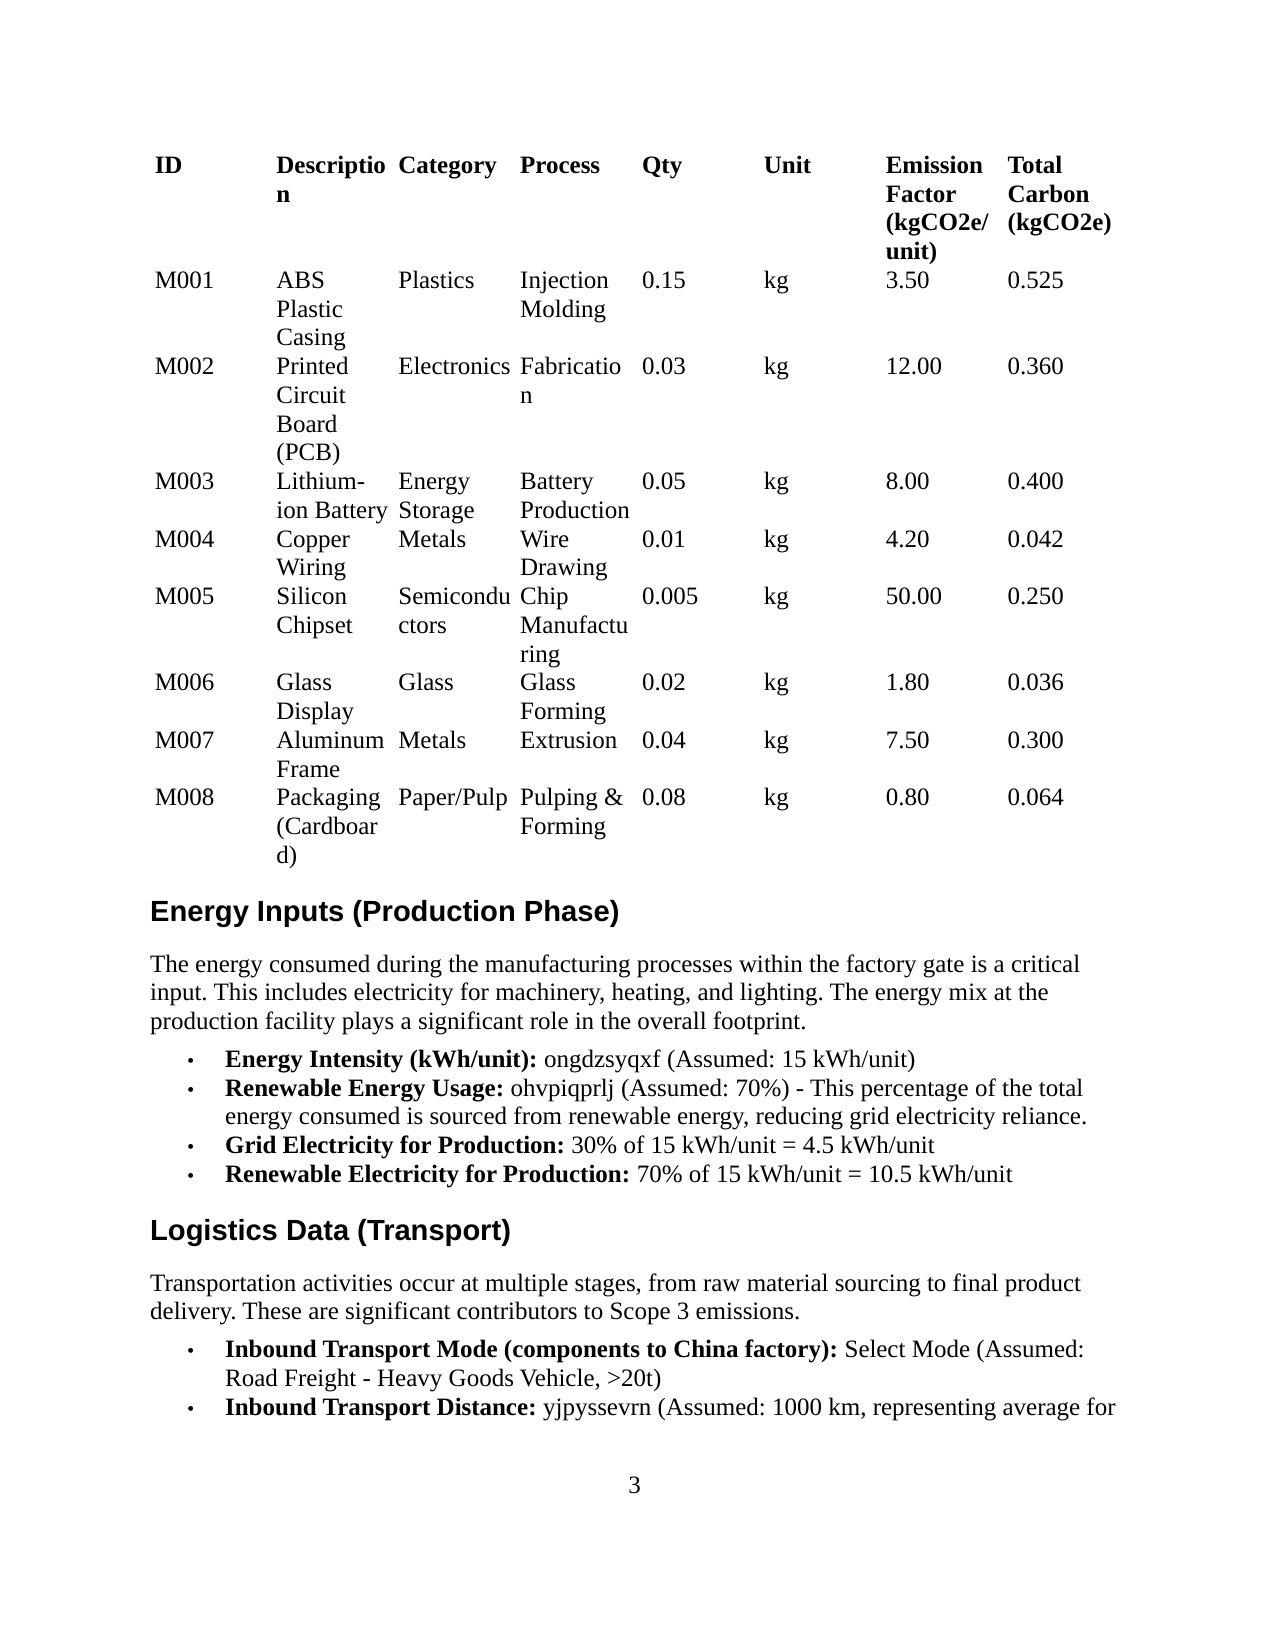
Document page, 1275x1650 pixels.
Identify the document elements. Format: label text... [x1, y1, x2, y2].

table_cell 0.360 [1003, 351, 1125, 466]
table_cell Energy Storage [394, 466, 516, 524]
table_cell 7.50 [881, 725, 1003, 782]
table_cell Printed Circuit Board (PCB) [272, 351, 394, 466]
table_cell kg [759, 466, 881, 524]
table_cell M002 [150, 351, 272, 466]
text The energy consumed during the manufacturing processes within the factory gate is a critical input. This includes electricity for machinery, heating, and lighting. The energy mix at the production facility plays a significant role in the overall footprint. [150, 949, 1125, 1035]
table_cell kg [759, 351, 881, 466]
table_cell Pulping & Forming [516, 783, 637, 869]
table_cell M004 [150, 524, 272, 581]
table_cell 50.00 [881, 581, 1003, 667]
table_cell 0.042 [1003, 524, 1125, 581]
table_cell 1.80 [881, 668, 1003, 725]
table_cell M005 [150, 581, 272, 667]
table_cell M006 [150, 668, 272, 725]
table_header Category [394, 150, 516, 265]
table_cell M008 [150, 783, 272, 869]
text Transportation activities occur at multiple stages, from raw material sourcing to final product delivery. These are significant contributors to Scope 3 emissions. [150, 1268, 1125, 1325]
table_cell 0.064 [1003, 783, 1125, 869]
table_cell Plastics [394, 265, 516, 351]
table_cell Copper Wiring [272, 524, 394, 581]
table_cell Electronics [394, 351, 516, 466]
table_header Process [516, 150, 637, 265]
table_cell 0.01 [638, 524, 759, 581]
table_header Emission Factor (kgCO2e/unit) [881, 150, 1003, 265]
table_cell 3.50 [881, 265, 1003, 351]
table_cell M007 [150, 725, 272, 782]
table_cell Silicon Chipset [272, 581, 394, 667]
list Inbound Transport Distance: yjpyssevrn (Assumed: 1000 km, representing average for [187, 1392, 1125, 1420]
list Grid Electricity for Production: 30% of 15 kWh/unit = 4.5 kWh/unit [187, 1130, 1125, 1159]
table_cell Glass [394, 668, 516, 725]
table_cell Aluminum Frame [272, 725, 394, 782]
table_cell Paper/Pulp [394, 783, 516, 869]
table_cell kg [759, 668, 881, 725]
table_cell 0.005 [638, 581, 759, 667]
subtitle Energy Inputs (Production Phase) [150, 894, 1125, 927]
table_cell kg [759, 581, 881, 667]
table_header Qty [638, 150, 759, 265]
table_cell 12.00 [881, 351, 1003, 466]
table_cell Metals [394, 725, 516, 782]
table_cell 0.03 [638, 351, 759, 466]
table_cell Semiconductors [394, 581, 516, 667]
table_cell kg [759, 725, 881, 782]
table_cell Extrusion [516, 725, 637, 782]
table_cell 0.80 [881, 783, 1003, 869]
table_header Total Carbon (kgCO2e) [1003, 150, 1125, 265]
table_cell Lithium-ion Battery [272, 466, 394, 524]
table_cell M001 [150, 265, 272, 351]
table_cell 0.250 [1003, 581, 1125, 667]
table_cell 0.400 [1003, 466, 1125, 524]
list Renewable Electricity for Production: 70% of 15 kWh/unit = 10.5 kWh/unit [187, 1159, 1125, 1188]
table_cell 8.00 [881, 466, 1003, 524]
table_cell Fabrication [516, 351, 637, 466]
table_cell 0.04 [638, 725, 759, 782]
list Renewable Energy Usage: ohvpiqprlj (Assumed: 70%) - This percentage of the total energy consumed is sourced from renewable energy, reducing grid electricity reliance. [187, 1073, 1125, 1130]
list Inbound Transport Mode (components to China factory): Select Mode (Assumed: Road Freight - Heavy Goods Vehicle, >20t) [187, 1334, 1125, 1392]
table_cell kg [759, 265, 881, 351]
table_cell 4.20 [881, 524, 1003, 581]
table_cell kg [759, 524, 881, 581]
table_cell 0.15 [638, 265, 759, 351]
table_cell Chip Manufacturing [516, 581, 637, 667]
table_cell 0.02 [638, 668, 759, 725]
list Energy Intensity (kWh/unit): ongdzsyqxf (Assumed: 15 kWh/unit) [187, 1044, 1125, 1073]
table_cell 0.525 [1003, 265, 1125, 351]
table_header Description [272, 150, 394, 265]
table_cell kg [759, 783, 881, 869]
table_cell Wire Drawing [516, 524, 637, 581]
table_cell Battery Production [516, 466, 637, 524]
table_cell Injection Molding [516, 265, 637, 351]
subtitle Logistics Data (Transport) [150, 1213, 1125, 1246]
table_cell M003 [150, 466, 272, 524]
table_cell Metals [394, 524, 516, 581]
table_cell Packaging (Cardboard) [272, 783, 394, 869]
table_header ID [150, 150, 272, 265]
table_header Unit [759, 150, 881, 265]
table_cell ABS Plastic Casing [272, 265, 394, 351]
table_cell 0.036 [1003, 668, 1125, 725]
table_cell Glass Display [272, 668, 394, 725]
table_cell Glass Forming [516, 668, 637, 725]
table_cell 0.08 [638, 783, 759, 869]
table_cell 0.300 [1003, 725, 1125, 782]
table_cell 0.05 [638, 466, 759, 524]
